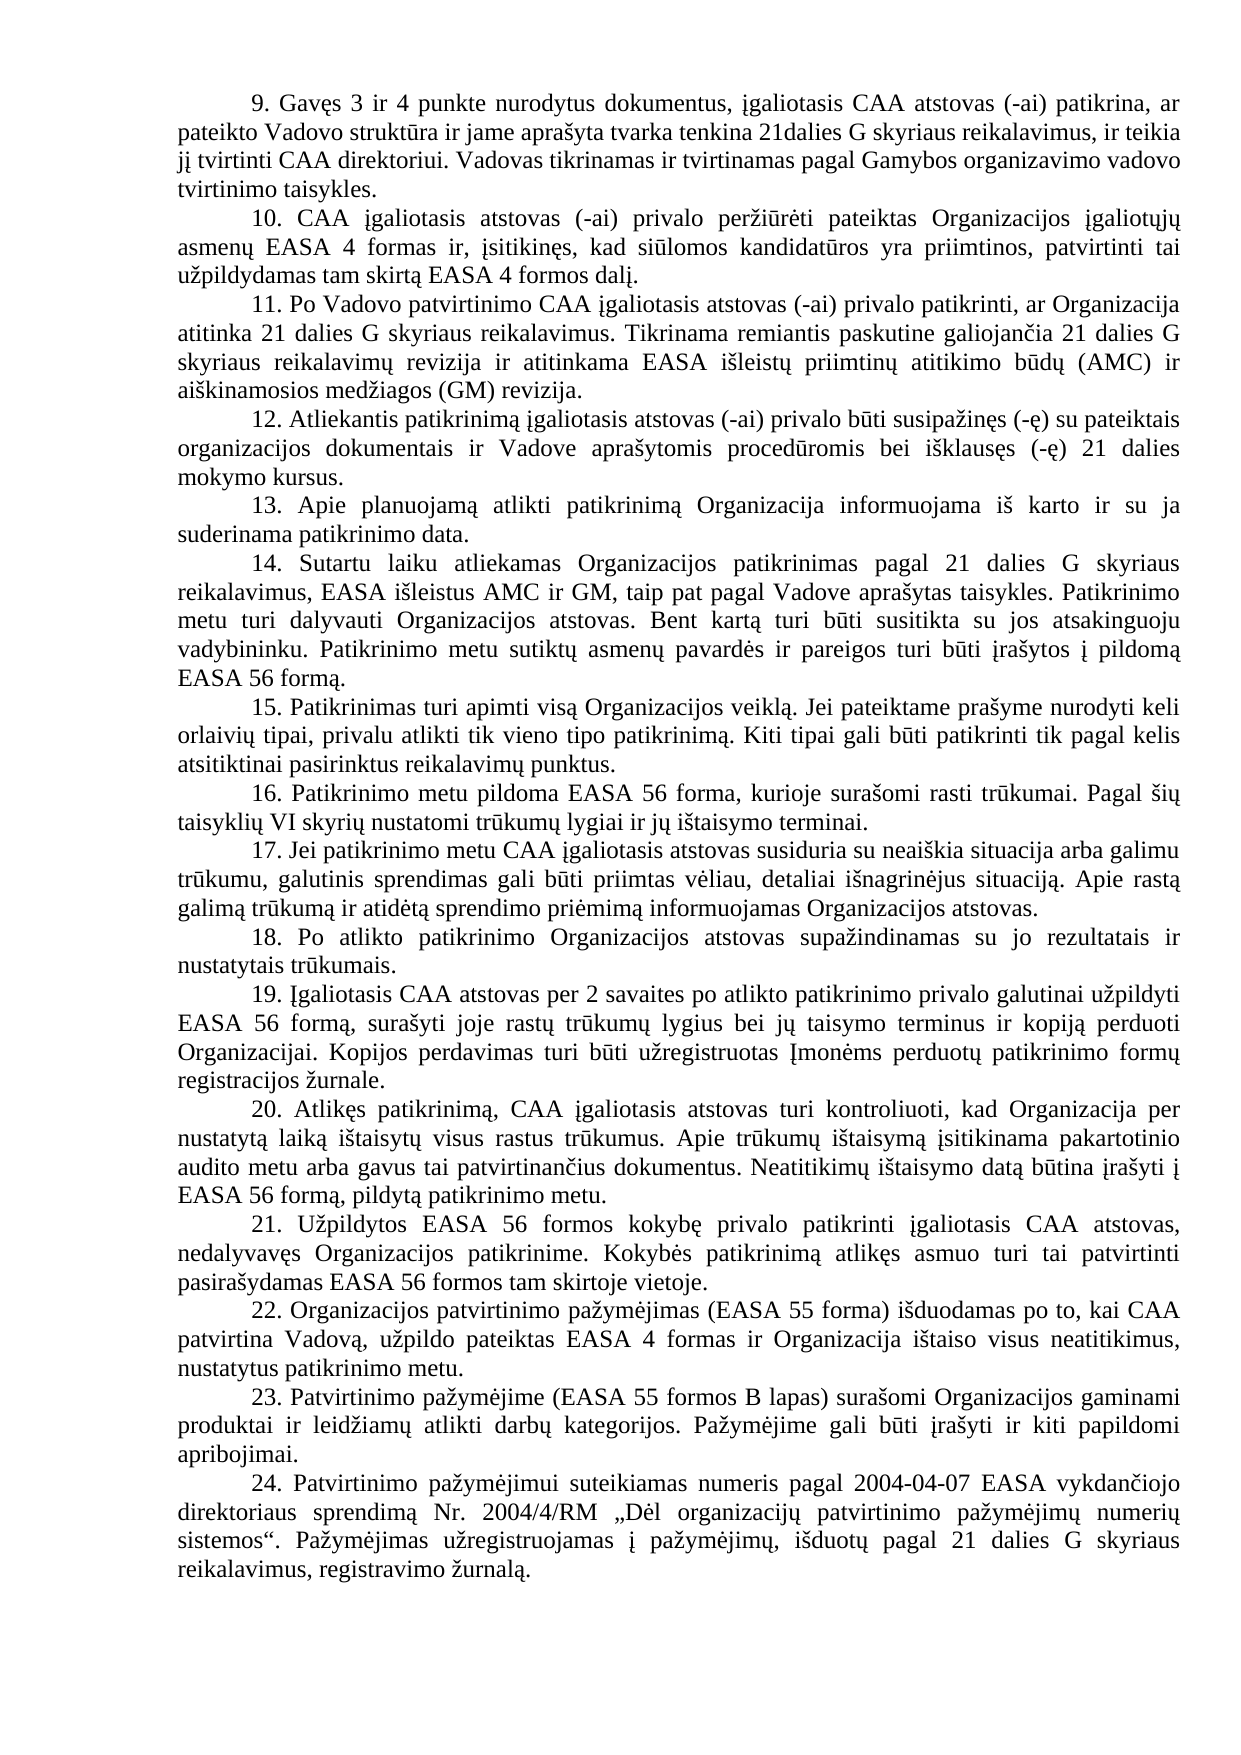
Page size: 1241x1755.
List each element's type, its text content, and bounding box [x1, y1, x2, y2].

text 21. Užpildytos EASA 56 formos kokybę privalo patikrinti įgaliotasis CAA atstovas, nedalyvavęs Organizacijos patikrinime. Kokybės patikrinimą atlikęs asmuo turi tai patvirtinti pasirašydamas EASA 56 formos tam skirtoje vietoje. [177, 1209, 1181, 1295]
text 22. Organizacijos patvirtinimo pažymėjimas (EASA 55 forma) išduodamas po to, kai CAA patvirtina Vadovą, užpildo pateiktas EASA 4 formas ir Organizacija ištaiso visus neatitikimus, nustatytus patikrinimo metu. [177, 1295, 1181, 1382]
text 23. Patvirtinimo pažymėjime (EASA 55 formos B lapas) surašomi Organizacijos gaminami produktai ir leidžiamų atlikti darbų kategorijos. Pažymėjime gali būti įrašyti ir kiti papildomi apribojimai. [177, 1382, 1181, 1468]
text 16. Patikrinimo metu pildoma EASA 56 forma, kurioje surašomi rasti trūkumai. Pagal šių taisyklių VI skyrių nustatomi trūkumų lygiai ir jų ištaisymo terminai. [177, 778, 1181, 835]
text 19. Įgaliotasis CAA atstovas per 2 savaites po atlikto patikrinimo privalo galutinai užpildyti EASA 56 formą, surašyti joje rastų trūkumų lygius bei jų taisymo terminus ir kopiją perduoti Organizacijai. Kopijos perdavimas turi būti užregistruotas Įmonėms perduotų patikrinimo formų registracijos žurnale. [177, 979, 1181, 1094]
text 9. Gavęs 3 ir 4 punkte nurodytus dokumentus, įgaliotasis CAA atstovas (-ai) patikrina, ar pateikto Vadovo struktūra ir jame aprašyta tvarka tenkina 21dalies G skyriaus reikalavimus, ir teikia jį tvirtinti CAA direktoriui. Vadovas tikrinamas ir tvirtinamas pagal Gamybos organizavimo vadovo tvirtinimo taisykles. [177, 88, 1181, 203]
text 24. Patvirtinimo pažymėjimui suteikiamas numeris pagal 2004-04-07 EASA vykdančiojo direktoriaus sprendimą Nr. 2004/4/RM „Dėl organizacijų patvirtinimo pažymėjimų numerių sistemos“. Pažymėjimas užregistruojamas į pažymėjimų, išduotų pagal 21 dalies G skyriaus reikalavimus, registravimo žurnalą. [177, 1468, 1181, 1583]
text 10. CAA įgaliotasis atstovas (-ai) privalo peržiūrėti pateiktas Organizacijos įgaliotųjų asmenų EASA 4 formas ir, įsitikinęs, kad siūlomos kandidatūros yra priimtinos, patvirtinti tai užpildydamas tam skirtą EASA 4 formos dalį. [177, 203, 1181, 289]
text 12. Atliekantis patikrinimą įgaliotasis atstovas (-ai) privalo būti susipažinęs (-ę) su pateiktais organizacijos dokumentais ir Vadove aprašytomis procedūromis bei išklausęs (-ę) 21 dalies mokymo kursus. [177, 404, 1181, 490]
text 15. Patikrinimas turi apimti visą Organizacijos veiklą. Jei pateiktame prašyme nurodyti keli orlaivių tipai, privalu atlikti tik vieno tipo patikrinimą. Kiti tipai gali būti patikrinti tik pagal kelis atsitiktinai pasirinktus reikalavimų punktus. [177, 692, 1181, 778]
text 20. Atlikęs patikrinimą, CAA įgaliotasis atstovas turi kontroliuoti, kad Organizacija per nustatytą laiką ištaisytų visus rastus trūkumus. Apie trūkumų ištaisymą įsitikinama pakartotinio audito metu arba gavus tai patvirtinančius dokumentus. Neatitikimų ištaisymo datą būtina įrašyti į EASA 56 formą, pildytą patikrinimo metu. [177, 1094, 1181, 1209]
text 11. Po Vadovo patvirtinimo CAA įgaliotasis atstovas (-ai) privalo patikrinti, ar Organizacija atitinka 21 dalies G skyriaus reikalavimus. Tikrinama remiantis paskutine galiojančia 21 dalies G skyriaus reikalavimų revizija ir atitinkama EASA išleistų priimtinų atitikimo būdų (AMC) ir aiškinamosios medžiagos (GM) revizija. [177, 289, 1181, 404]
text 17. Jei patikrinimo metu CAA įgaliotasis atstovas susiduria su neaiškia situacija arba galimu trūkumu, galutinis sprendimas gali būti priimtas vėliau, detaliai išnagrinėjus situaciją. Apie rastą galimą trūkumą ir atidėtą sprendimo priėmimą informuojamas Organizacijos atstovas. [177, 835, 1181, 922]
text 14. Sutartu laiku atliekamas Organizacijos patikrinimas pagal 21 dalies G skyriaus reikalavimus, EASA išleistus AMC ir GM, taip pat pagal Vadove aprašytas taisykles. Patikrinimo metu turi dalyvauti Organizacijos atstovas. Bent kartą turi būti susitikta su jos atsakinguoju vadybininku. Patikrinimo metu sutiktų asmenų pavardės ir pareigos turi būti įrašytos į pildomą EASA 56 formą. [177, 548, 1181, 692]
text 18. Po atlikto patikrinimo Organizacijos atstovas supažindinamas su jo rezultatais ir nustatytais trūkumais. [177, 922, 1181, 979]
text 13. Apie planuojamą atlikti patikrinimą Organizacija informuojama iš karto ir su ja suderinama patikrinimo data. [177, 490, 1181, 548]
